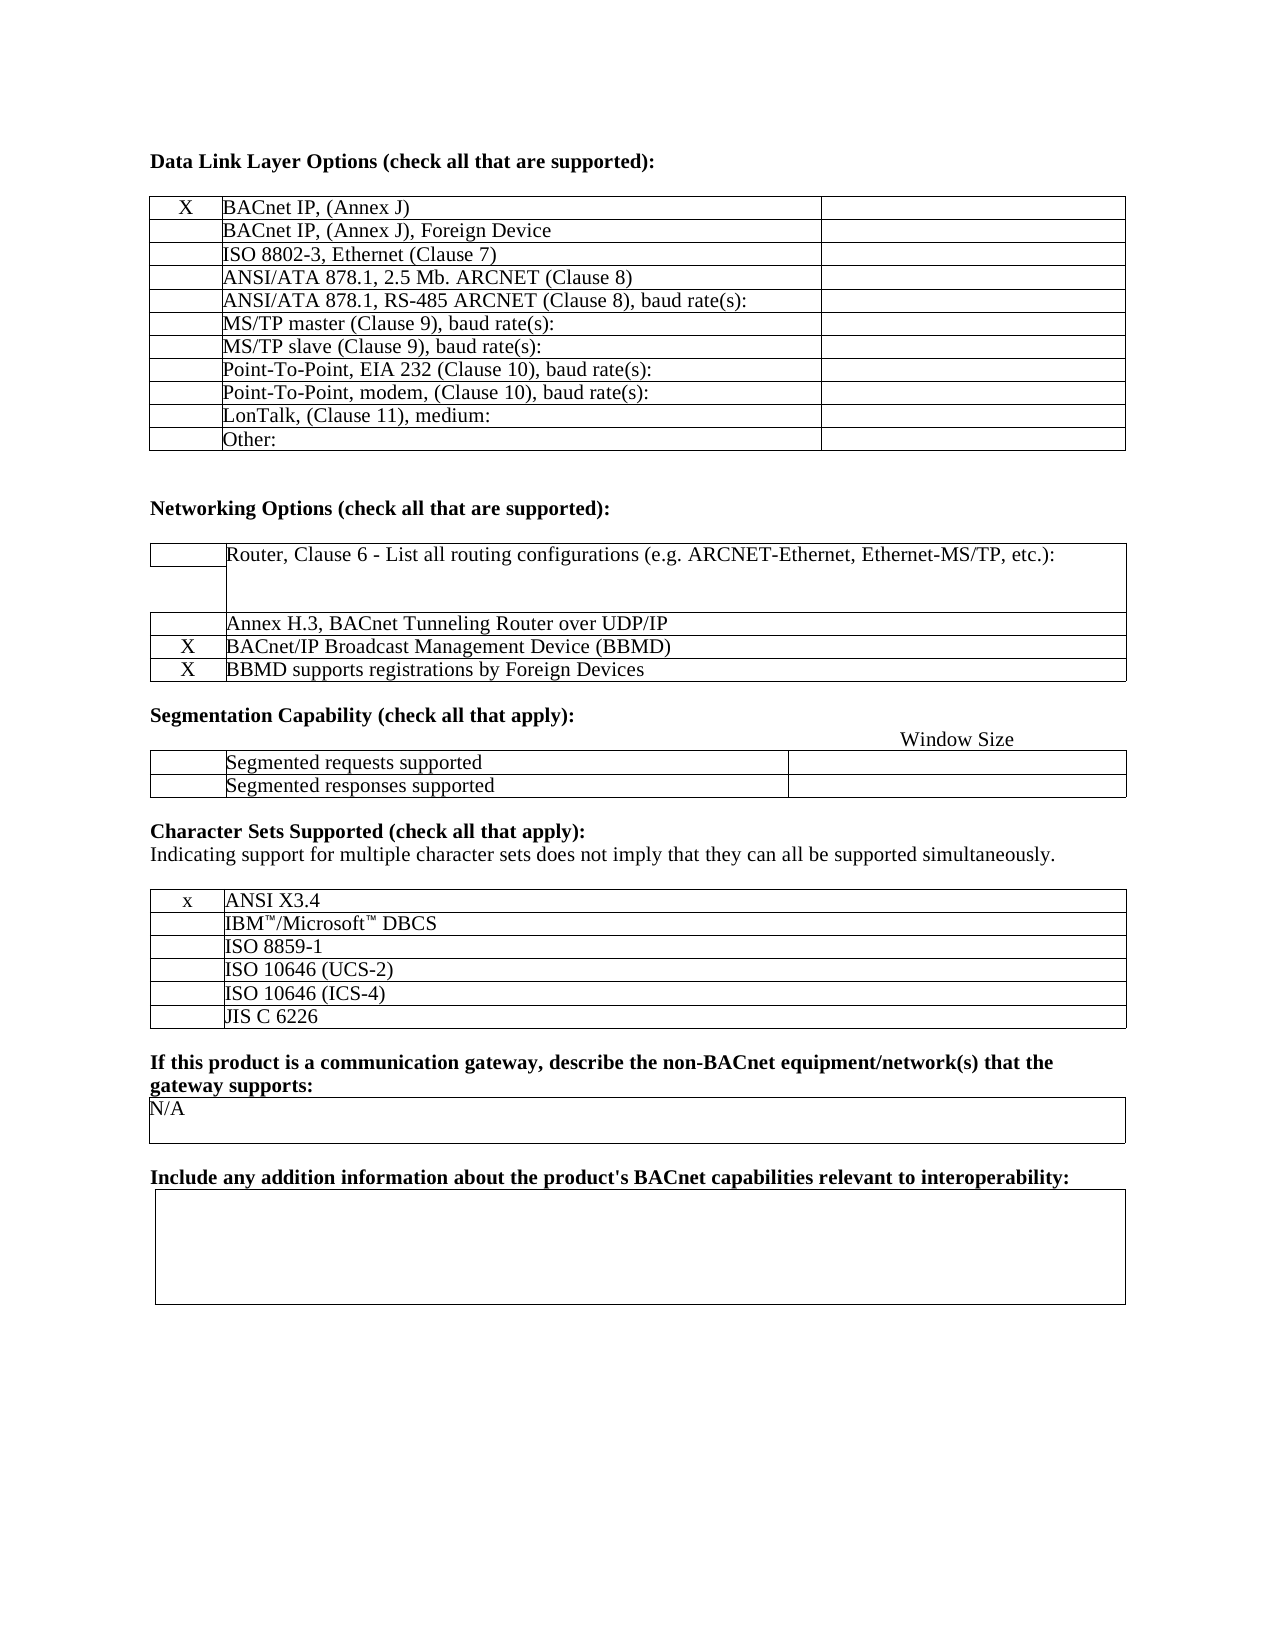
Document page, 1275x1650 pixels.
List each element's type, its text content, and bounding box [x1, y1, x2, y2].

table_cell [151, 959, 224, 981]
table_cell MS/TP slave (Clause 9), baud rate(s): [223, 336, 821, 358]
table_cell [822, 336, 1125, 358]
table_cell [150, 290, 222, 312]
table_cell Point-To-Point, EIA 232 (Clause 10), baud rate(s): [223, 359, 821, 381]
table_cell [150, 220, 222, 242]
table_cell Segmented responses supported [227, 775, 788, 797]
table_cell Annex H.3, BACnet Tunneling Router over UDP/IP [227, 613, 1126, 635]
table_cell [150, 359, 222, 381]
table_header N/A [150, 1098, 1125, 1143]
table_cell [822, 359, 1125, 381]
table_header Window Size [788, 728, 1126, 750]
table_header x [151, 890, 224, 912]
table_cell [150, 313, 222, 335]
table_cell ISO 10646 (UCS-2) [225, 959, 1126, 981]
table_cell [151, 936, 224, 958]
table_cell X [151, 659, 226, 681]
table_cell [822, 405, 1125, 427]
table_cell ANSI/ATA 878.1, 2.5 Mb. ARCNET (Clause 8) [223, 266, 821, 288]
table_cell [822, 313, 1125, 335]
table_header [150, 728, 226, 750]
table_cell [151, 751, 226, 773]
table_cell BBMD supports registrations by Foreign Devices [227, 659, 1126, 681]
text Segmentation Capability (check all that apply): [150, 704, 1125, 727]
table_cell BACnet IP, (Annex J), Foreign Device [223, 220, 821, 242]
table_cell Segmented requests supported [227, 751, 788, 773]
table_cell LonTalk, (Clause 11), medium: [223, 405, 821, 427]
table_cell JIS C 6226 [225, 1006, 1126, 1028]
table_header [226, 728, 788, 750]
table_cell [150, 336, 222, 358]
table_cell [789, 751, 1126, 773]
text Include any addition information about the product's BACnet capabilities relevant to interoperability: [150, 1166, 1125, 1189]
table_cell [150, 382, 222, 404]
text Indicating support for multiple character sets does not imply that they can all be supported simultaneously. [150, 843, 1125, 866]
table_cell BACnet/IP Broadcast Management Device (BBMD) [227, 636, 1126, 658]
table_header Router, Clause 6 - List all routing configurations (e.g. ARCNET-Ethernet, Ethernet-MS/TP, etc.): [227, 544, 1126, 566]
table_cell [822, 220, 1125, 242]
table_cell [151, 982, 224, 1004]
table_cell Other: [223, 428, 821, 450]
table_cell [151, 913, 224, 935]
table_cell [150, 428, 222, 450]
table_cell [151, 613, 226, 635]
table_cell X [151, 636, 226, 658]
table_cell [789, 775, 1126, 797]
table_header ANSI X3.4 [225, 890, 1126, 912]
table_header X [150, 197, 222, 219]
table_cell [822, 428, 1125, 450]
table_cell [822, 266, 1125, 288]
table_header [151, 544, 226, 566]
table_cell ANSI/ATA 878.1, RS-485 ARCNET (Clause 8), baud rate(s): [223, 290, 821, 312]
table_header [822, 197, 1125, 219]
table_header [156, 1190, 1125, 1304]
table_cell IBM/Microsoft DBCS [225, 913, 1126, 935]
table_cell [822, 290, 1125, 312]
table_cell [150, 243, 222, 265]
table_cell [822, 243, 1125, 265]
table_cell [227, 566, 1126, 612]
table_cell Point-To-Point, modem, (Clause 10), baud rate(s): [223, 382, 821, 404]
text Data Link Layer Options (check all that are supported): [150, 150, 1125, 173]
text If this product is a communication gateway, describe the non-BACnet equipment/network(s) that the gateway supports: [150, 1051, 1125, 1097]
table_cell [151, 775, 226, 797]
table_cell [150, 266, 222, 288]
text Networking Options (check all that are supported): [150, 497, 1125, 519]
table_cell ISO 8802-3, Ethernet (Clause 7) [223, 243, 821, 265]
table_cell [151, 1006, 224, 1028]
table_cell ISO 10646 (ICS-4) [225, 982, 1126, 1004]
table_cell [150, 405, 222, 427]
text Character Sets Supported (check all that apply): [150, 820, 1125, 843]
table_cell [150, 567, 226, 612]
table_header BACnet IP, (Annex J) [223, 197, 821, 219]
table_cell [822, 382, 1125, 404]
table_cell ISO 8859-1 [225, 936, 1126, 958]
table_cell MS/TP master (Clause 9), baud rate(s): [223, 313, 821, 335]
